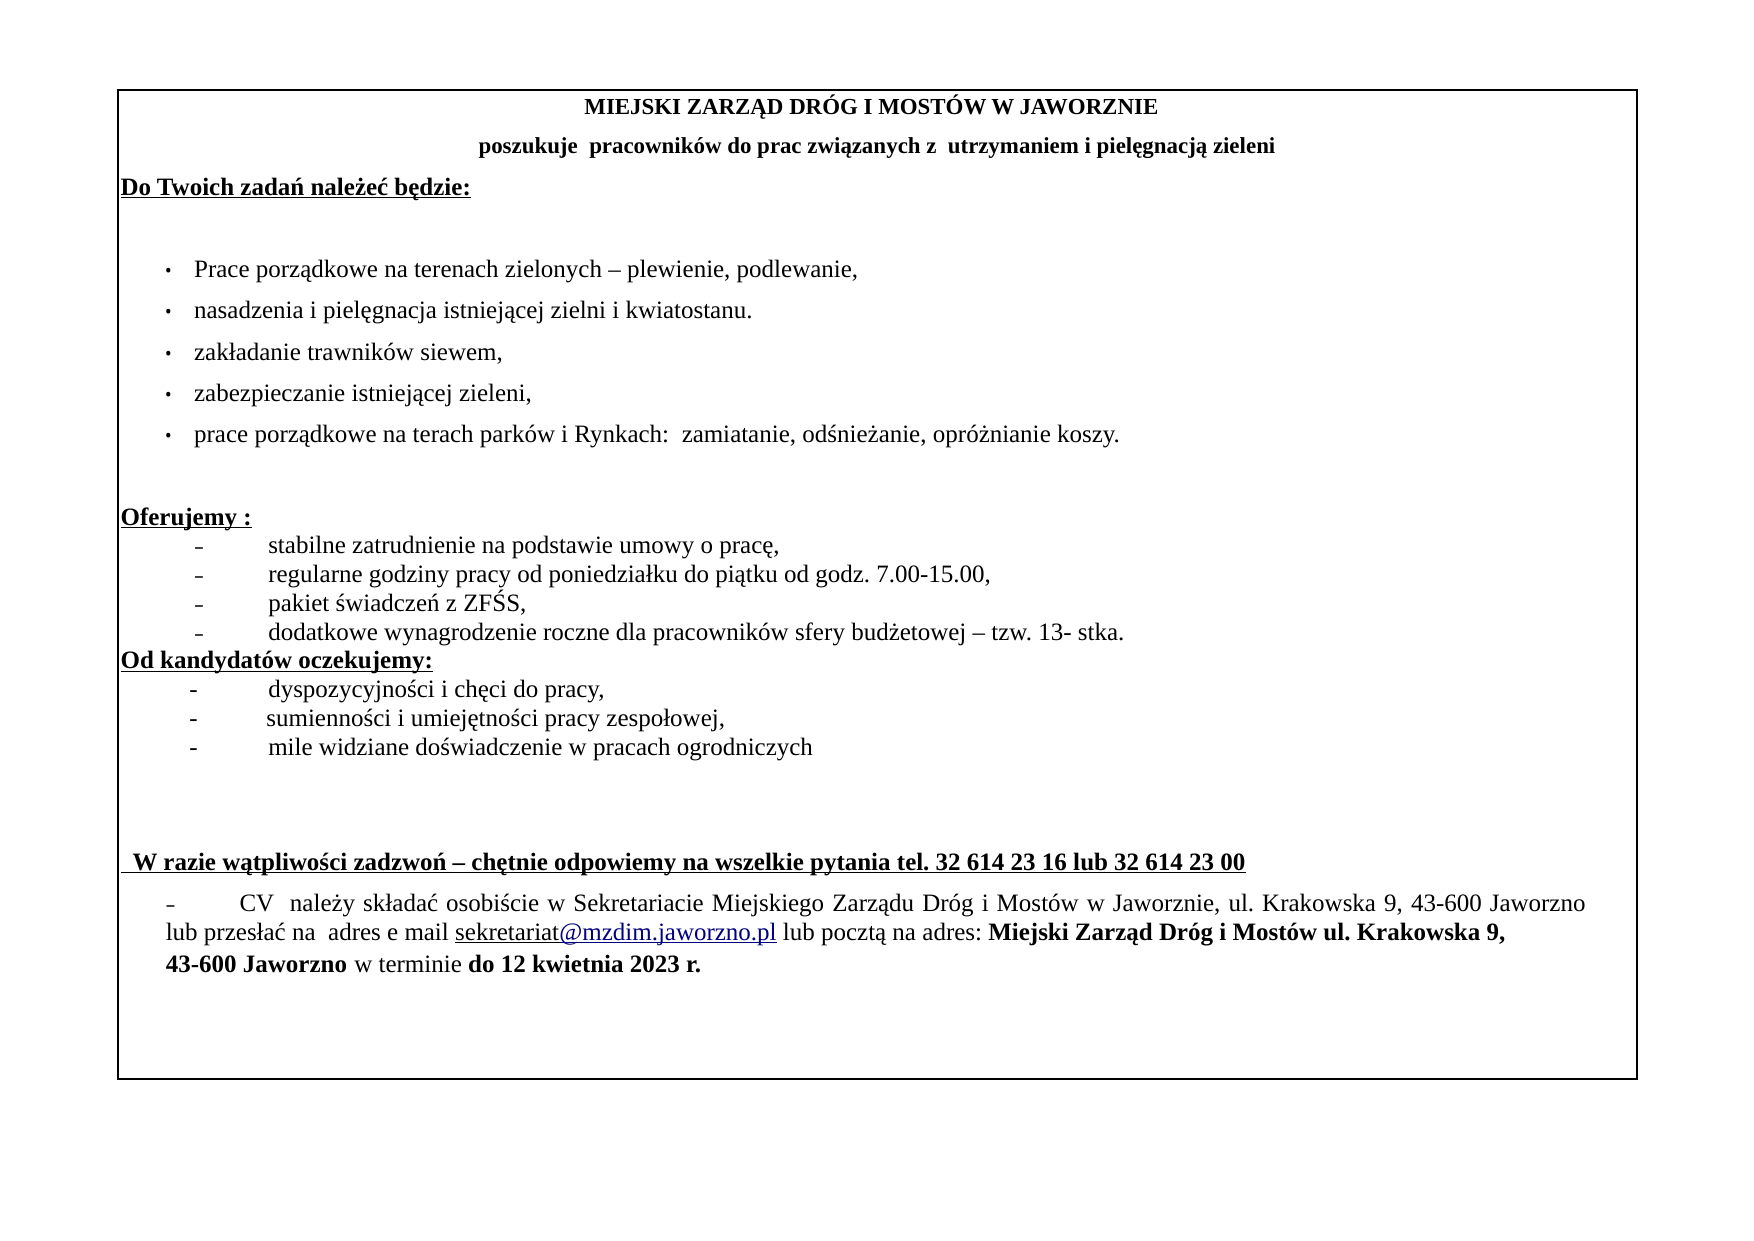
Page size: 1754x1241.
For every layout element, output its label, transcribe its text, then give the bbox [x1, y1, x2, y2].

list Prace porządkowe na terenach zielonych – plewienie, podlewanie, [164, 254, 1634, 283]
text Do Twoich zadań należeć będzie: [120, 172, 1634, 201]
list pakiet świadczeń z ZFŚS, [194, 588, 1634, 617]
list zabezpieczanie istniejącej zieleni, [164, 378, 1634, 407]
list zakładanie trawników siewem, [164, 337, 1634, 366]
list nasadzenia i pielęgnacja istniejącej zielni i kwiatostanu. [164, 296, 1634, 324]
list stabilne zatrudnienie na podstawie umowy o pracę, [194, 531, 1634, 559]
text MIEJSKI ZARZĄD DRÓG I MOSTÓW W JAWORZNIE [120, 93, 1634, 119]
text Od kandydatów oczekujemy: [120, 646, 1634, 674]
list CV należy składać osobiście w Sekretariacie Miejskiego Zarządu Dróg i Mostów w Jaworznie, ul. Krakowska 9, 43-600 Jaworzno lub przesłać na adres e mail sekretariat@mzdim.jaworzno.pl lub pocztą na adres: Miejski Zarząd Dróg i Mostów ul. Krakowska 9, [166, 888, 1588, 946]
list regularne godziny pracy od poniedziałku do piątku od godz. 7.00-15.00, [194, 559, 1634, 588]
list dodatkowe wynagrodzenie roczne dla pracowników sfery budżetowej – tzw. 13- stka. [194, 617, 1634, 646]
text W razie wątpliwości zadzwoń – chętnie odpowiemy na wszelkie pytania tel. 32 614 23 16 lub 32 614 23 00 [120, 847, 1634, 876]
text - mile widziane doświadczenie w pracach ogrodniczych [120, 732, 1634, 761]
text - sumienności i umiejętności pracy zespołowej, [120, 703, 1634, 732]
list prace porządkowe na terach parków i Rynkach: zamiatanie, odśnieżanie, opróżnianie koszy. [164, 419, 1634, 448]
text Oferujemy : [120, 502, 1634, 531]
text 43-600 Jaworzno w terminie do 12 kwietnia 2023 r. [166, 946, 1588, 979]
text poszukuje pracowników do prac związanych z utrzymaniem i pielęgnacją zieleni [120, 132, 1634, 159]
text - dyspozycyjności i chęci do pracy, [120, 674, 1634, 703]
